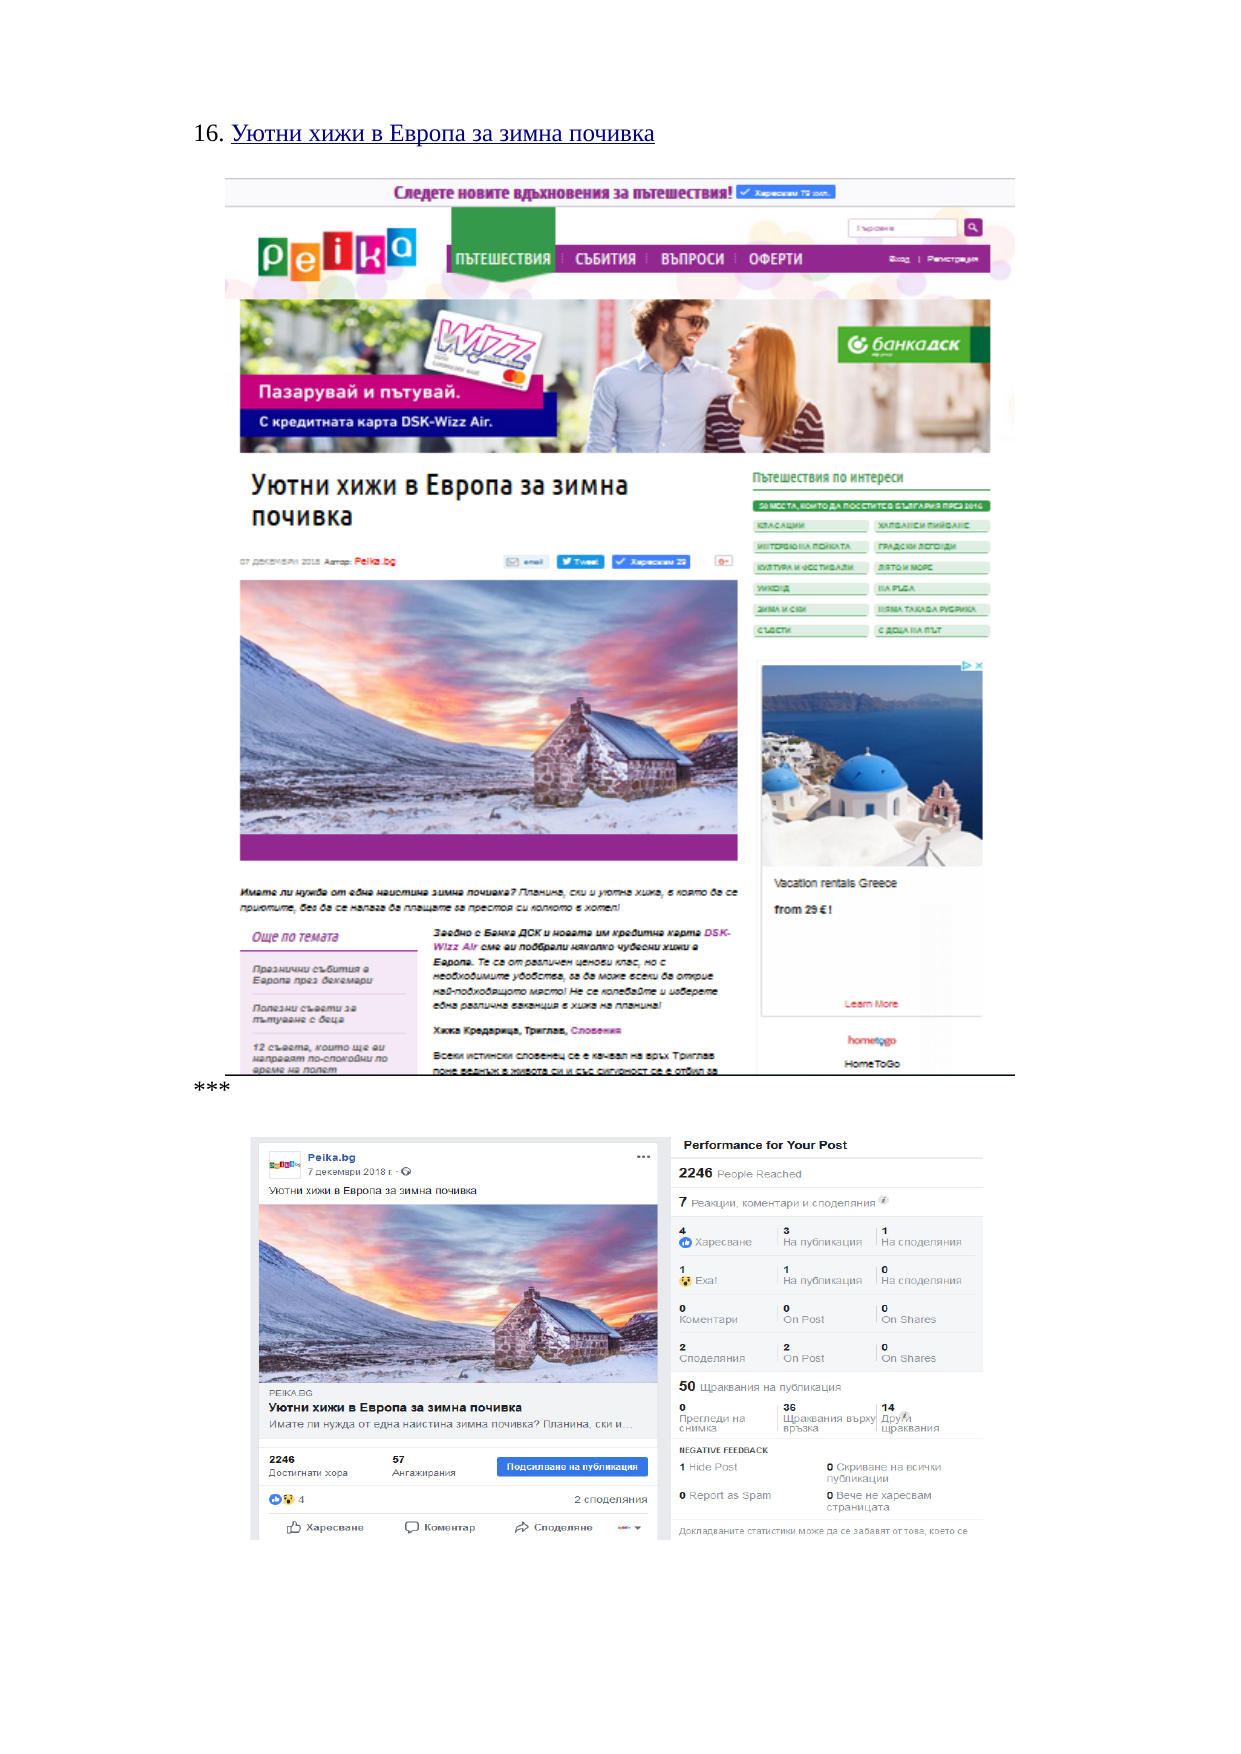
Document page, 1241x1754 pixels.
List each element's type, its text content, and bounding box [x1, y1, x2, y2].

picture [225, 178, 1015, 1076]
picture [250, 1137, 990, 1540]
list 16. Уютни хижи в Европа за зимна почивка [156, 118, 1122, 176]
list *** [156, 176, 1122, 1626]
